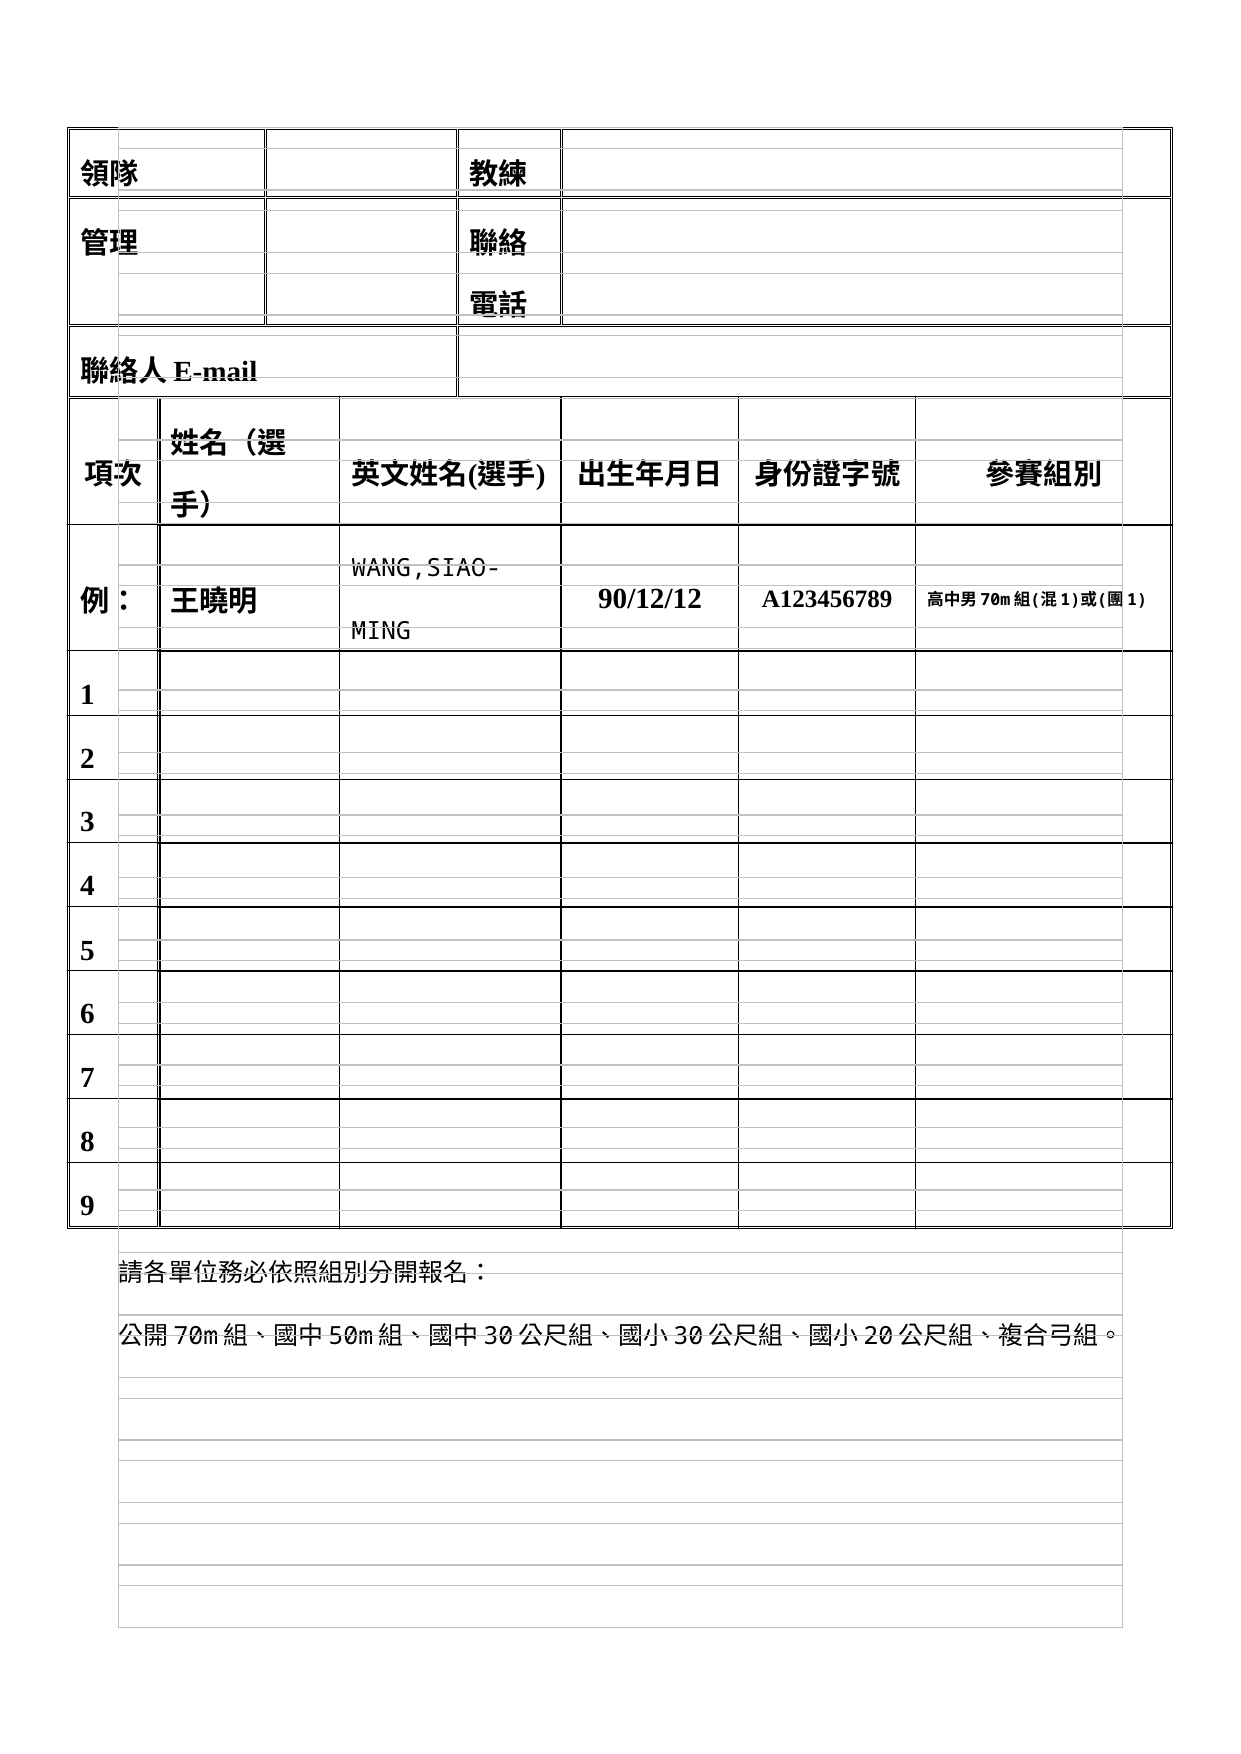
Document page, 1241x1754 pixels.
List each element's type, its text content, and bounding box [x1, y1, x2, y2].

table_cell [340, 652, 560, 689]
table_cell [916, 1035, 1122, 1064]
table_cell [161, 1024, 339, 1034]
table_cell [119, 878, 157, 898]
table_cell [161, 1003, 339, 1023]
table_cell [563, 274, 1122, 314]
table_cell [119, 753, 157, 773]
table_cell [739, 441, 915, 460]
table_cell [340, 753, 560, 773]
table_cell [562, 399, 738, 439]
table_cell 3 [70, 780, 118, 842]
table_cell 項次 [119, 461, 157, 502]
table_cell [459, 336, 1122, 377]
table_cell 例： [119, 566, 157, 585]
table_cell 聯絡電話 [459, 274, 560, 314]
table_cell [161, 836, 339, 842]
table_cell [340, 972, 560, 1002]
table_cell [340, 1024, 560, 1034]
table_cell [119, 691, 157, 710]
table_cell [340, 716, 560, 752]
table_cell 8 [70, 1099, 118, 1162]
table_cell [340, 844, 560, 877]
table_cell 1) [1123, 526, 1170, 650]
table_cell [267, 199, 456, 210]
table_cell [340, 1086, 560, 1098]
table_cell 姓名（選手） [161, 461, 339, 502]
table_cell [562, 1128, 738, 1148]
table_cell 管理 [119, 274, 264, 314]
table_cell [562, 1149, 738, 1162]
table_cell [739, 844, 915, 877]
table_cell 領隊 [119, 191, 264, 196]
table_cell [562, 1003, 738, 1023]
table_cell [563, 253, 1122, 273]
table_cell [916, 1128, 1122, 1148]
table_cell [916, 961, 1122, 970]
table_cell [161, 780, 339, 814]
table_cell [161, 941, 339, 960]
table_cell [562, 972, 738, 1002]
table_cell [1123, 844, 1170, 906]
table_cell 出生年月日 [562, 461, 738, 502]
table_cell [161, 1149, 339, 1162]
table_cell 英文姓名(選手) [340, 461, 560, 502]
table_cell [161, 628, 339, 648]
table_cell [340, 836, 560, 842]
table_cell [340, 1191, 560, 1210]
table_cell [562, 628, 738, 648]
table_cell 聯絡電話 [459, 316, 560, 324]
table_cell 身份證字號 [739, 461, 915, 502]
table_cell WANG,SIAO-MING [340, 586, 560, 627]
table_cell [916, 1100, 1122, 1127]
table_cell 例： [70, 525, 118, 650]
table_cell 聯絡電話 [459, 211, 560, 252]
table_cell [916, 878, 1122, 898]
table_cell [1123, 130, 1170, 196]
table_cell [161, 1066, 339, 1085]
table_cell [267, 274, 456, 314]
table_cell [119, 1211, 157, 1226]
table_cell [739, 1066, 915, 1085]
table_cell [563, 191, 1122, 196]
table_cell [562, 441, 738, 460]
table_cell [161, 1191, 339, 1210]
table_cell [916, 816, 1122, 835]
table_cell 聯絡人E-mail [70, 327, 118, 396]
table_cell [1123, 1163, 1170, 1226]
table_cell [916, 652, 1122, 689]
table_cell 2 [70, 716, 118, 778]
table_cell [161, 878, 339, 898]
table_cell [119, 843, 157, 877]
table_cell [161, 691, 339, 710]
table_cell [119, 1086, 157, 1098]
table_cell 領隊 [119, 130, 264, 148]
table_cell [161, 908, 339, 939]
table_cell [562, 941, 738, 960]
table_cell [739, 972, 915, 1002]
table_cell [267, 316, 456, 324]
table_cell WANG,SIAO-MING [340, 526, 560, 564]
table_cell [563, 149, 1122, 189]
table_cell [119, 907, 157, 939]
table_cell [562, 780, 738, 814]
table_cell [161, 1086, 339, 1098]
table_cell [739, 878, 915, 898]
text 請各單位務必依照組別分開報名： [119, 1253, 1122, 1273]
table_cell [562, 908, 738, 939]
table_cell 聯絡人E-mail [119, 378, 456, 396]
table_cell [739, 836, 915, 842]
table_cell [739, 716, 915, 752]
table_cell 管理 [70, 199, 118, 324]
table_cell [916, 566, 1122, 585]
table_cell [563, 199, 1122, 210]
table_cell [562, 844, 738, 877]
table_cell [340, 1035, 560, 1064]
table_cell [562, 1086, 738, 1098]
table_cell [119, 1024, 157, 1034]
table_cell [340, 899, 560, 906]
table_cell [340, 774, 560, 778]
table_cell 聯絡人E-mail [119, 327, 456, 335]
table_cell [340, 961, 560, 970]
table_cell [267, 211, 456, 252]
table_cell 1 [70, 651, 118, 714]
table_cell [739, 566, 915, 585]
table_cell [739, 961, 915, 970]
table_cell [161, 566, 339, 585]
table_cell [119, 1035, 157, 1064]
table_cell [563, 316, 1122, 324]
table_cell [562, 1024, 738, 1034]
table_cell [916, 908, 1122, 939]
text 公開70m組、國中50m組、國中30公尺組、國小30公尺組、國小20公尺組、複合弓組。 [119, 1292, 1122, 1314]
table_cell [562, 716, 738, 752]
table_cell [119, 899, 157, 906]
table_cell 姓名（選手） [161, 503, 339, 523]
table_cell [562, 566, 738, 585]
table_cell [739, 652, 915, 689]
table_cell [739, 908, 915, 939]
table_cell [739, 1003, 915, 1023]
table_cell [119, 774, 157, 778]
table_cell [739, 774, 915, 778]
table_cell [916, 844, 1122, 877]
table_cell [562, 503, 738, 523]
table_cell [459, 378, 1122, 396]
table_cell [916, 1149, 1122, 1162]
table_cell 7 [70, 1035, 118, 1098]
table_cell [161, 774, 339, 778]
table_cell [340, 780, 560, 814]
table_cell [1123, 327, 1170, 396]
table_cell WANG,SIAO-MING [340, 566, 560, 585]
table_cell 姓名（選手） [161, 441, 339, 460]
table_cell [916, 972, 1122, 1002]
table_cell [267, 191, 456, 196]
table_cell [916, 691, 1122, 710]
table_cell [562, 816, 738, 835]
table_cell [119, 1128, 157, 1148]
table_cell [739, 899, 915, 906]
table_cell [119, 1149, 157, 1162]
table_cell [562, 961, 738, 970]
table_cell 項次 [119, 441, 157, 460]
table_cell [916, 836, 1122, 842]
table_cell [562, 836, 738, 842]
table_cell [562, 1035, 738, 1064]
table_cell [161, 1128, 339, 1148]
table_cell 90/12/12 [562, 586, 738, 627]
table_cell [340, 816, 560, 835]
table_cell [161, 972, 339, 1002]
table_cell [916, 1163, 1122, 1189]
table_cell [562, 1211, 738, 1226]
table_cell [739, 1211, 915, 1226]
table_cell [739, 1024, 915, 1034]
table_cell [739, 526, 915, 564]
table_cell [739, 503, 915, 523]
table_cell 6 [70, 971, 118, 1034]
table_cell [119, 971, 157, 1002]
table_cell [562, 652, 738, 689]
table_cell [161, 716, 339, 752]
table_cell 參賽組別 [916, 461, 1122, 502]
table_cell [340, 908, 560, 939]
table_cell [739, 628, 915, 648]
table_cell 姓名（選手） [161, 399, 339, 439]
table_cell 5 [70, 907, 118, 970]
table_cell [340, 1100, 560, 1127]
table_cell [119, 780, 157, 814]
table_cell WANG,SIAO-MING [340, 628, 560, 648]
table_cell [340, 441, 560, 460]
table_cell [916, 399, 1122, 439]
table_cell [1123, 716, 1170, 778]
table_cell [119, 816, 157, 835]
table_cell [916, 1024, 1122, 1034]
table_cell [1123, 780, 1170, 842]
table_cell [916, 941, 1122, 960]
table_cell [916, 441, 1122, 460]
table_cell [562, 691, 738, 710]
table_cell [119, 1191, 157, 1210]
table_cell [161, 844, 339, 877]
table_cell [119, 1066, 157, 1085]
table_cell 管理 [119, 211, 264, 252]
table_cell [1123, 199, 1170, 324]
table_cell [267, 253, 456, 273]
table_cell [340, 1149, 560, 1162]
table_cell [1123, 652, 1170, 714]
table_cell [161, 1100, 339, 1127]
table_cell 領隊 [70, 130, 118, 196]
table_cell [916, 1003, 1122, 1023]
table_cell [267, 130, 456, 148]
table_cell [1123, 972, 1170, 1034]
table_cell [739, 1100, 915, 1127]
text 請各單位務必依照組別分開報名： [119, 1274, 1122, 1292]
table_cell 高中男70m組(混1)或(團 [916, 586, 1122, 627]
table_cell [739, 1128, 915, 1148]
table_cell [161, 816, 339, 835]
table_cell 9 [70, 1163, 118, 1226]
table_cell [916, 716, 1122, 752]
table_cell 管理 [119, 316, 264, 324]
table_cell [1123, 1100, 1170, 1162]
table_cell A123456789 [739, 586, 915, 627]
table_cell 王曉明 [161, 586, 339, 627]
table_cell 4 [70, 843, 118, 906]
table_cell [916, 526, 1122, 564]
table_cell [340, 399, 560, 439]
table_cell [459, 327, 1122, 335]
table_cell [739, 1086, 915, 1098]
table_cell [563, 130, 1122, 148]
table_cell [161, 1035, 339, 1064]
table_cell [119, 941, 157, 960]
table_cell [161, 753, 339, 773]
table_cell [739, 1035, 915, 1064]
table_cell [1123, 399, 1170, 524]
table_cell [1123, 1035, 1170, 1098]
table_cell [562, 878, 738, 898]
table_cell [562, 1100, 738, 1127]
table_cell [562, 526, 738, 564]
table_cell [916, 1086, 1122, 1098]
table_cell [739, 941, 915, 960]
table_cell [340, 1163, 560, 1189]
text 公開70m組、國中50m組、國中30公尺組、國小30公尺組、國小20公尺組、複合弓組。 [119, 1316, 1122, 1335]
table_cell 管理 [119, 253, 264, 273]
table_cell [340, 941, 560, 960]
table_cell [562, 1163, 738, 1189]
table_cell [161, 526, 339, 564]
table_cell 聯絡電話 [459, 199, 560, 210]
table_cell [340, 503, 560, 523]
table_cell [562, 774, 738, 778]
table_cell [161, 1163, 339, 1189]
table_cell [739, 816, 915, 835]
table_cell [916, 1211, 1122, 1226]
table_cell [161, 899, 339, 906]
table_cell 聯絡電話 [459, 253, 560, 273]
table_cell [340, 1211, 560, 1226]
table_cell 教練 [459, 149, 560, 189]
table_cell [916, 899, 1122, 906]
table_cell [340, 878, 560, 898]
table_cell [739, 691, 915, 710]
table_cell 例： [119, 525, 157, 564]
table_cell [119, 836, 157, 842]
table_cell [459, 191, 560, 196]
table_cell [119, 961, 157, 970]
table_cell [161, 961, 339, 970]
table_cell [119, 1003, 157, 1023]
table_cell [340, 1003, 560, 1023]
table_cell [739, 1149, 915, 1162]
table_cell [459, 130, 560, 148]
table_cell [119, 1163, 157, 1189]
table_cell [562, 753, 738, 773]
table_cell 領隊 [119, 149, 264, 189]
table_cell [916, 1191, 1122, 1210]
table_cell 項次 [119, 399, 157, 439]
table_cell [1123, 908, 1170, 970]
table_cell [916, 774, 1122, 778]
table_cell 聯絡人E-mail [119, 336, 456, 377]
text 公開70m組、國中50m組、國中30公尺組、國小30公尺組、國小20公尺組、複合弓組。 [119, 1336, 1122, 1354]
table_cell [739, 753, 915, 773]
table_cell [739, 1191, 915, 1210]
table_cell [119, 651, 157, 689]
table_cell [739, 780, 915, 814]
table_cell [739, 399, 915, 439]
table_cell [916, 503, 1122, 523]
table_cell 例： [119, 586, 157, 627]
table_cell [562, 899, 738, 906]
table_cell [563, 211, 1122, 252]
table_cell [161, 1211, 339, 1226]
table_cell [340, 1066, 560, 1085]
table_cell [916, 753, 1122, 773]
table_cell 例： [119, 628, 157, 648]
table_cell [267, 149, 456, 189]
table_cell [119, 1099, 157, 1127]
table_cell [562, 1066, 738, 1085]
table_cell 項次 [70, 399, 118, 524]
table_cell 項次 [119, 503, 157, 523]
table_cell [916, 1066, 1122, 1085]
table_cell [916, 628, 1122, 648]
text 請各單位務必依照組別分開報名： [119, 1229, 1122, 1252]
table_cell [562, 1191, 738, 1210]
table_cell [916, 780, 1122, 814]
table_cell [119, 716, 157, 752]
table_cell [161, 652, 339, 689]
table_cell [739, 1163, 915, 1189]
table_cell 管理 [119, 199, 264, 210]
table_cell [340, 1128, 560, 1148]
table_cell [340, 691, 560, 710]
